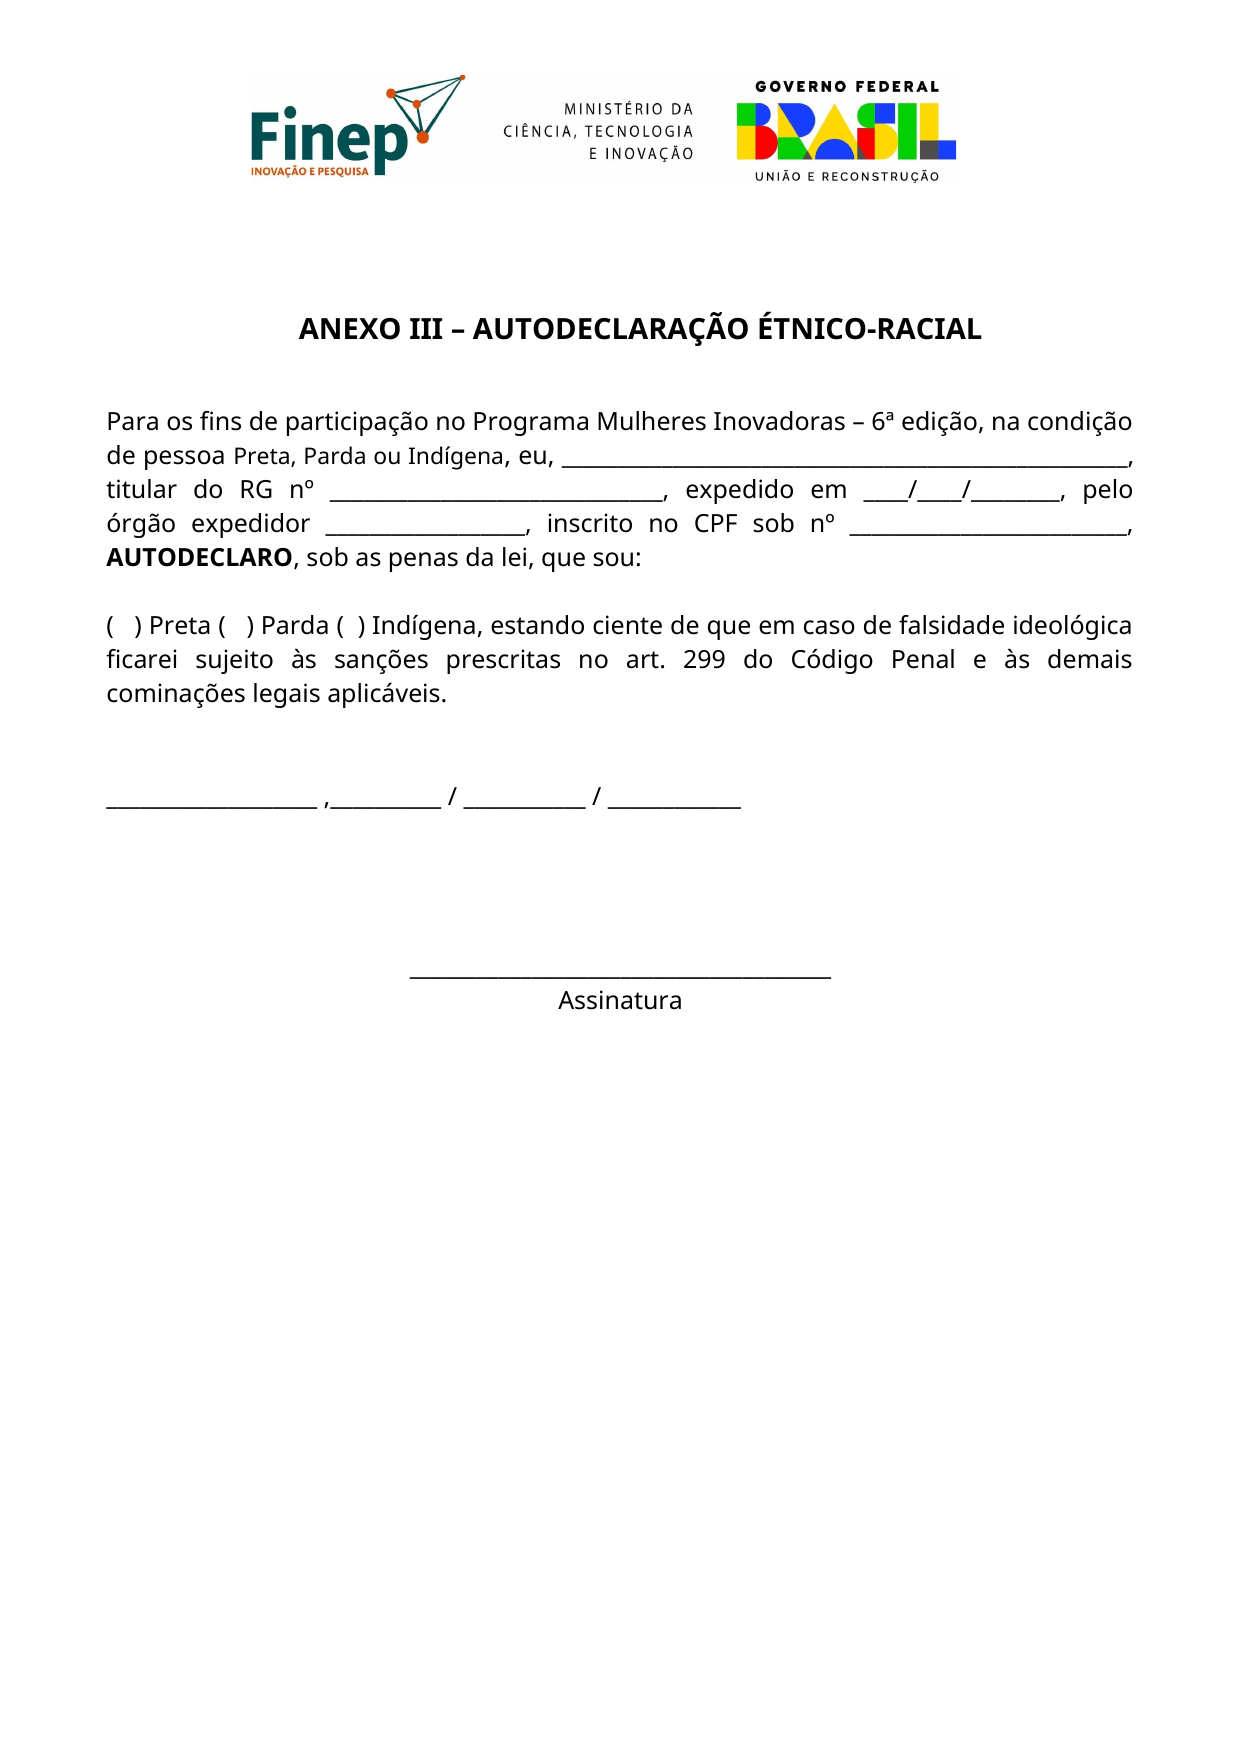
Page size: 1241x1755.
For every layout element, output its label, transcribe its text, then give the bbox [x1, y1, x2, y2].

list ANEXO III – AUTODECLARAÇÃO ÉTNICO-RACIAL [147, 308, 1134, 348]
text ( ) Preta ( ) Parda ( ) Indígena, estando ciente de que em caso de falsidade ideológica ficarei sujeito às sanções prescritas no art. 299 do Código Penal e às demais cominações legais aplicáveis. [106, 608, 1134, 710]
text ___________________ ,__________ / ___________ / ____________ [106, 778, 1134, 812]
text Para os fins de participação no Programa Mulheres Inovadoras – 6ª edição, na condição de pessoa Preta, Parda ou Indígena, eu, ___________________________________________________, titular do RG nº ______________________________, expedido em ____/____/________, pelo órgão expedidor __________________, inscrito no CPF sob nº _________________________, AUTODECLARO, sob as penas da lei, que sou: [106, 403, 1134, 574]
text ______________________________________ [106, 948, 1134, 982]
text Assinatura [106, 982, 1134, 1017]
